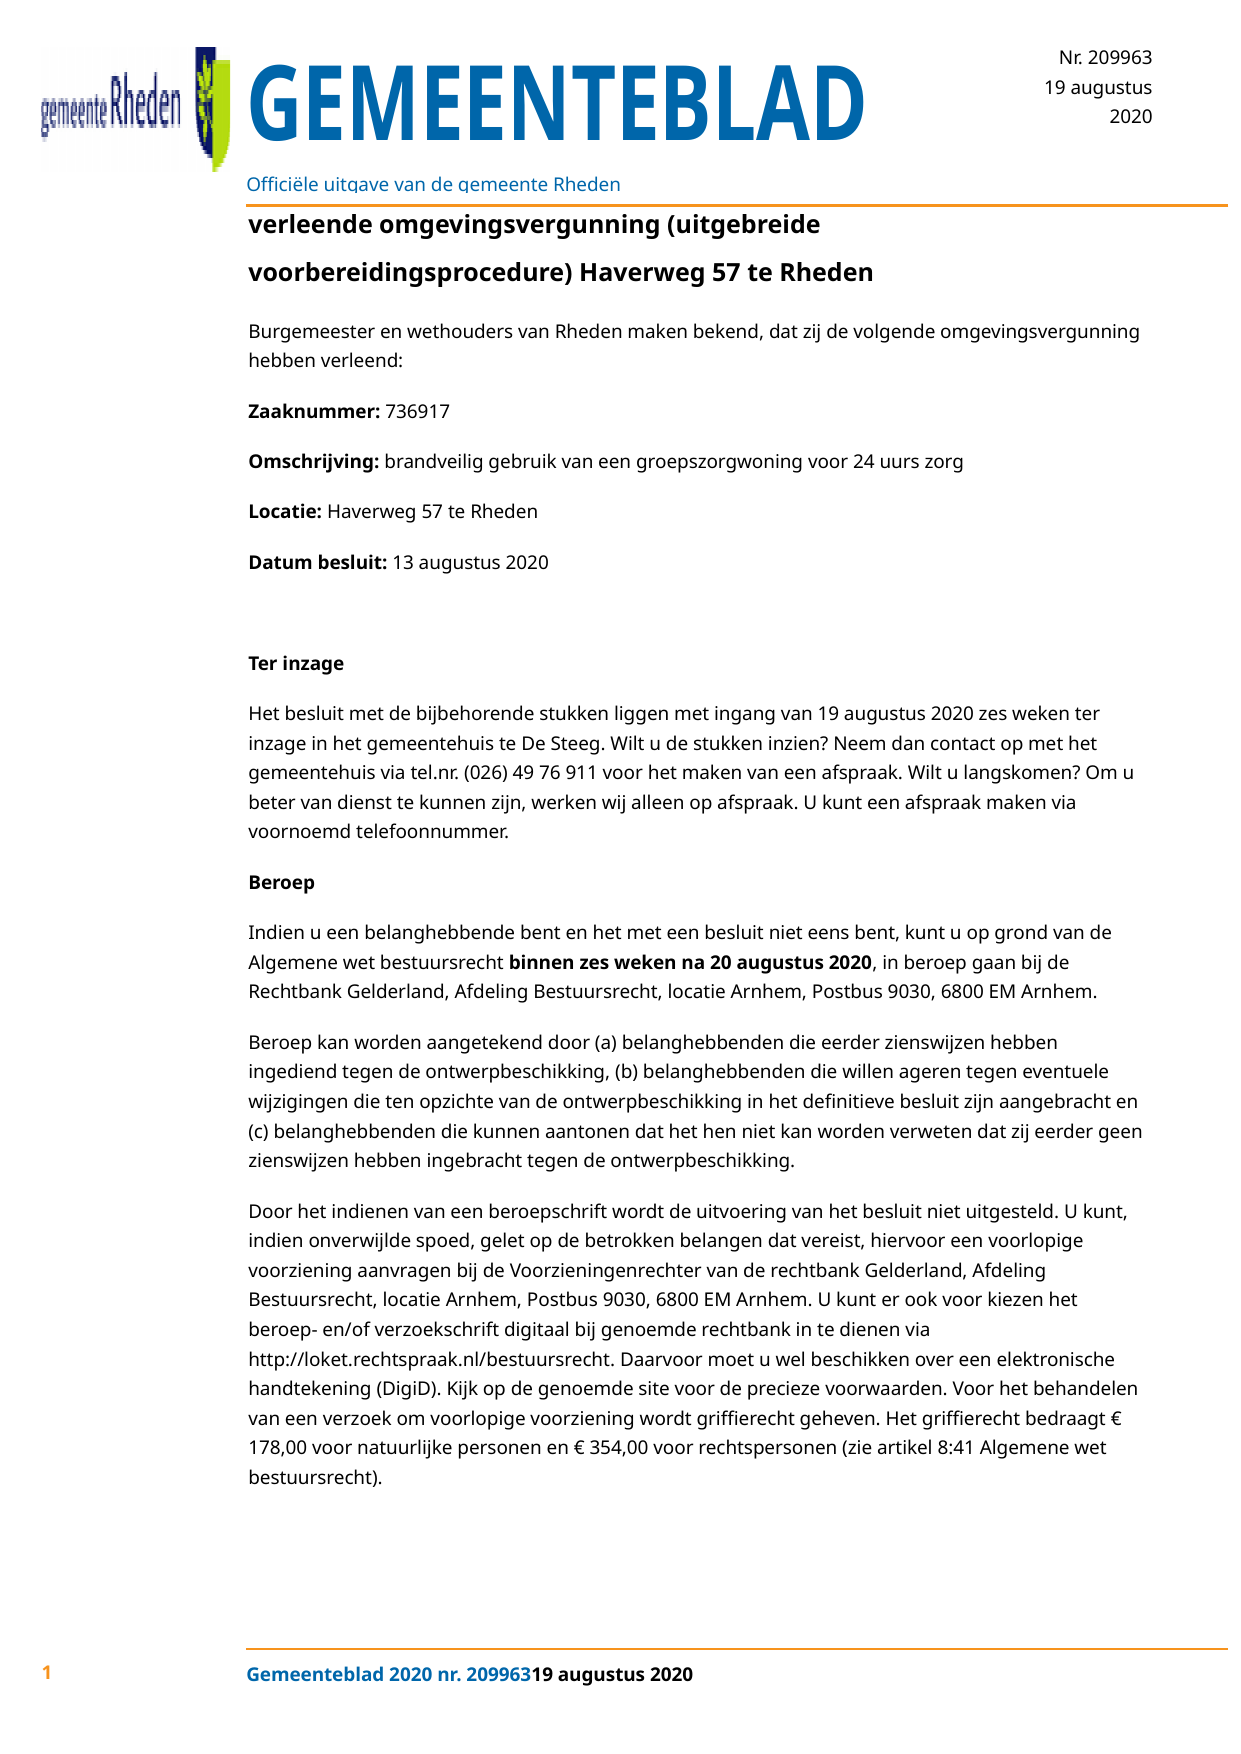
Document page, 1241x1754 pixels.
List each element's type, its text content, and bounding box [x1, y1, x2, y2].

picture [41, 47, 231, 172]
text Het besluit met de bijbehorende stukken liggen met ingang van 19 augustus 2020 zes weken ter inzage in het gemeentehuis te De Steeg. Wilt u de stukken inzien? Neem dan contact op met het gemeentehuis via tel.nr. (026) 49 76 911 voor het maken van een afspraak. Wilt u langskomen? Om u beter van dienst te kunnen zijn, werken wij alleen op afspraak. U kunt een afspraak maken via voornoemd telefoonnummer. [248, 700, 1152, 844]
text Beroep [248, 869, 1152, 895]
text verleende omgevingsvergunning (uitgebreide voorbereidingsprocedure) Haverweg 57 te Rheden [248, 207, 1152, 288]
text Burgemeester en wethouders van Rheden maken bekend, dat zij de volgende omgevingsvergunning hebben verleend: [248, 318, 1152, 373]
text Datum besluit: 13 augustus 2020 [248, 549, 1152, 575]
text Ter inzage [248, 650, 1152, 676]
text Locatie: Haverweg 57 te Rheden [248, 499, 1152, 524]
text Door het indienen van een beroepschrift wordt de uitvoering van het besluit niet uitgesteld. U kunt, indien onverwijlde spoed, gelet op de betrokken belangen dat vereist, hiervoor een voorlopige voorziening aanvragen bij de Voorzieningenrechter van de rechtbank Gelderland, Afdeling Bestuursrecht, locatie Arnhem, Postbus 9030, 6800 EM Arnhem. U kunt er ook voor kiezen het beroep- en/of verzoekschrift digitaal bij genoemde rechtbank in te dienen via http://loket.rechtspraak.nl/bestuursrecht. Daarvoor moet u wel beschikken over een elektronische handtekening (DigiD). Kijk op de genoemde site voor de precieze voorwaarden. Voor het behandelen van een verzoek om voorlopige voorziening wordt griffierecht geheven. Het griffierecht bedraagt € 178,00 voor natuurlijke personen en € 354,00 voor rechtspersonen (zie artikel 8:41 Algemene wet bestuursrecht). [248, 1198, 1152, 1490]
text Beroep kan worden aangetekend door (a) belanghebbenden die eerder zienswijzen hebben ingediend tegen de ontwerpbeschikking, (b) belanghebbenden die willen ageren tegen eventuele wijzigingen die ten opzichte van de ontwerpbeschikking in het definitieve besluit zijn aangebracht en (c) belanghebbenden die kunnen aantonen dat het hen niet kan worden verweten dat zij eerder geen zienswijzen hebben ingebracht tegen de ontwerpbeschikking. [248, 1029, 1152, 1173]
text Zaaknummer: 736917 [248, 398, 1152, 424]
text Omschrijving: brandveilig gebruik van een groepszorgwoning voor 24 uurs zorg [248, 448, 1152, 474]
text Indien u een belanghebbende bent en het met een besluit niet eens bent, kunt u op grond van de Algemene wet bestuursrecht binnen zes weken na 20 augustus 2020, in beroep gaan bij de Rechtbank Gelderland, Afdeling Bestuursrecht, locatie Arnhem, Postbus 9030, 6800 EM Arnhem. [248, 919, 1152, 1004]
